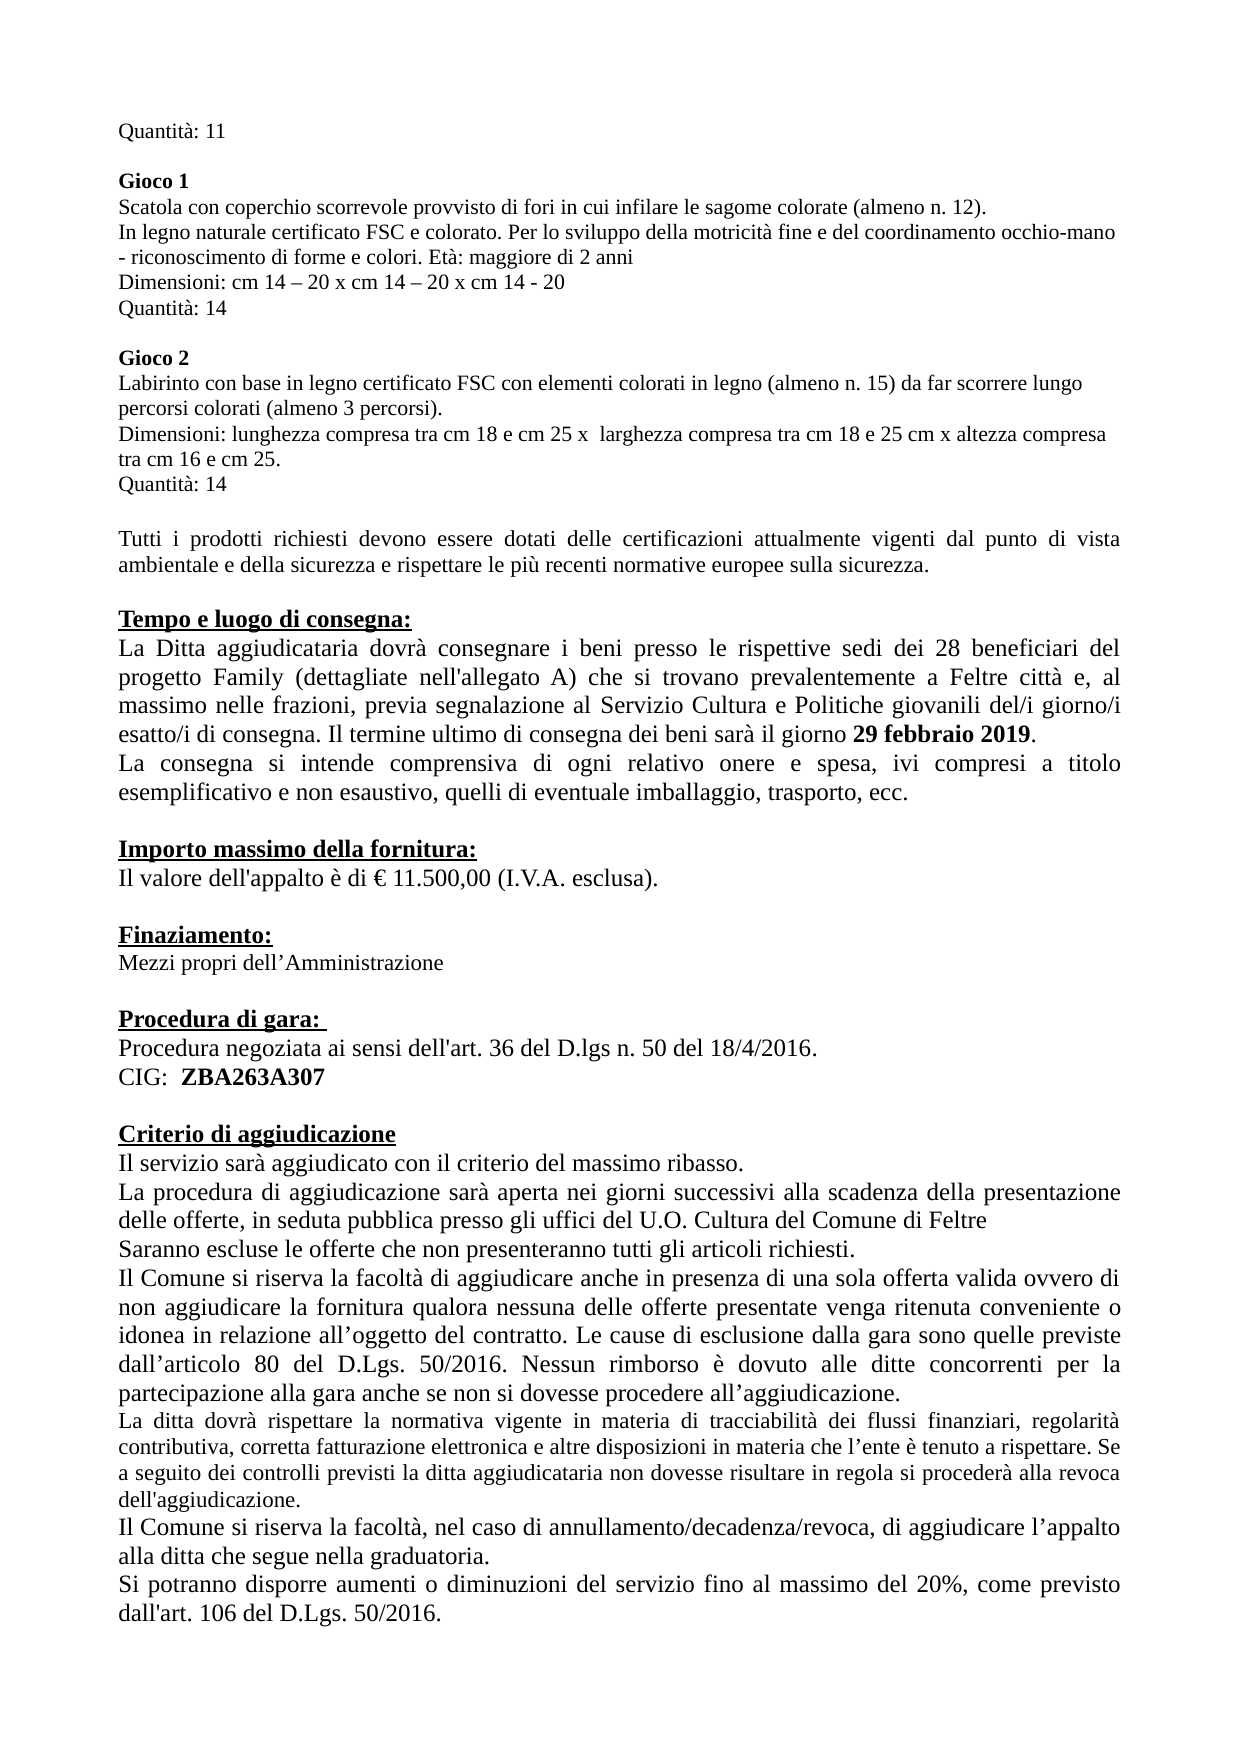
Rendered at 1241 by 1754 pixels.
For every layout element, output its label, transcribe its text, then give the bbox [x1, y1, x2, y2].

text Tutti i prodotti richiesti devono essere dotati delle certificazioni attualmente vigenti dal punto di vista ambientale e della sicurezza e rispettare le più recenti normative europee sulla sicurezza. [118, 525, 1122, 578]
text Procedura di gara: [118, 1004, 1122, 1033]
text Procedura negoziata ai sensi dell'art. 36 del D.lgs n. 50 del 18/4/2016. [118, 1033, 1122, 1062]
text Il servizio sarà aggiudicato con il criterio del massimo ribasso. [118, 1148, 1122, 1177]
text Il valore dell'appalto è di € 11.500,00 (I.V.A. esclusa). [118, 863, 1122, 892]
text Labirinto con base in legno certificato FSC con elementi colorati in legno (almeno n. 15) da far scorrere lungo percorsi colorati (almeno 3 percorsi). Dimensioni: lunghezza compresa tra cm 18 e cm 25 x larghezza compresa tra cm 18 e 25 cm x altezza compresa tra cm 16 e cm 25. [118, 370, 1122, 471]
text Importo massimo della fornitura: [118, 834, 1122, 863]
text Quantità: 11 [118, 118, 1122, 143]
text La Ditta aggiudicataria dovrà consegnare i beni presso le rispettive sedi dei 28 beneficiari del progetto Family (dettagliate nell'allegato A) che si trovano prevalentemente a Feltre città e, al massimo nelle frazioni, previa segnalazione al Servizio Cultura e Politiche giovanili del/i giorno/i esatto/i di consegna. Il termine ultimo di consegna dei beni sarà il giorno 29 febbraio 2019. [118, 633, 1122, 748]
text Gioco 2 [118, 345, 1122, 370]
text Criterio di aggiudicazione [118, 1119, 1122, 1148]
text Quantità: 14 [118, 471, 1122, 496]
text Si potranno disporre aumenti o diminuzioni del servizio fino al massimo del 20%, come previsto dall'art. 106 del D.Lgs. 50/2016. [118, 1569, 1122, 1627]
text La ditta dovrà rispettare la normativa vigente in materia di tracciabilità dei flussi finanziari, regolarità contributiva, corretta fatturazione elettronica e altre disposizioni in materia che l’ente è tenuto a rispettare. Se a seguito dei controlli previsti la ditta aggiudicataria non dovesse risultare in regola si procederà alla revoca dell'aggiudicazione. [118, 1407, 1122, 1512]
text Mezzi propri dell’Amministrazione [118, 949, 1122, 975]
text CIG: ZBA263A307 [118, 1062, 1122, 1090]
text In legno naturale certificato FSC e colorato. Per lo sviluppo della motricità fine e del coordinamento occhio-mano - riconoscimento di forme e colori. Età: maggiore di 2 anni Dimensioni: cm 14 – 20 x cm 14 – 20 x cm 14 - 20 Quantità: 14 [118, 219, 1122, 320]
text Finaziamento: [118, 920, 1122, 949]
text Tempo e luogo di consegna: [118, 604, 1122, 633]
text Saranno escluse le offerte che non presenteranno tutti gli articoli richiesti. [118, 1234, 1122, 1263]
text Il Comune si riserva la facoltà di aggiudicare anche in presenza di una sola offerta valida ovvero di non aggiudicare la fornitura qualora nessuna delle offerte presentate venga ritenuta conveniente o idonea in relazione all’oggetto del contratto. Le cause di esclusione dalla gara sono quelle previste dall’articolo 80 del D.Lgs. 50/2016. Nessun rimborso è dovuto alle ditte concorrenti per la partecipazione alla gara anche se non si dovesse procedere all’aggiudicazione. [118, 1263, 1122, 1407]
text Gioco 1 [118, 168, 1122, 194]
text Scatola con coperchio scorrevole provvisto di fori in cui infilare le sagome colorate (almeno n. 12). [118, 194, 1122, 219]
text Il Comune si riserva la facoltà, nel caso di annullamento/decadenza/revoca, di aggiudicare l’appalto alla ditta che segue nella graduatoria. [118, 1512, 1122, 1569]
text La procedura di aggiudicazione sarà aperta nei giorni successivi alla scadenza della presentazione delle offerte, in seduta pubblica presso gli uffici del U.O. Cultura del Comune di Feltre [118, 1177, 1122, 1234]
text La consegna si intende comprensiva di ogni relativo onere e spesa, ivi compresi a titolo esemplificativo e non esaustivo, quelli di eventuale imballaggio, trasporto, ecc. [118, 748, 1122, 805]
